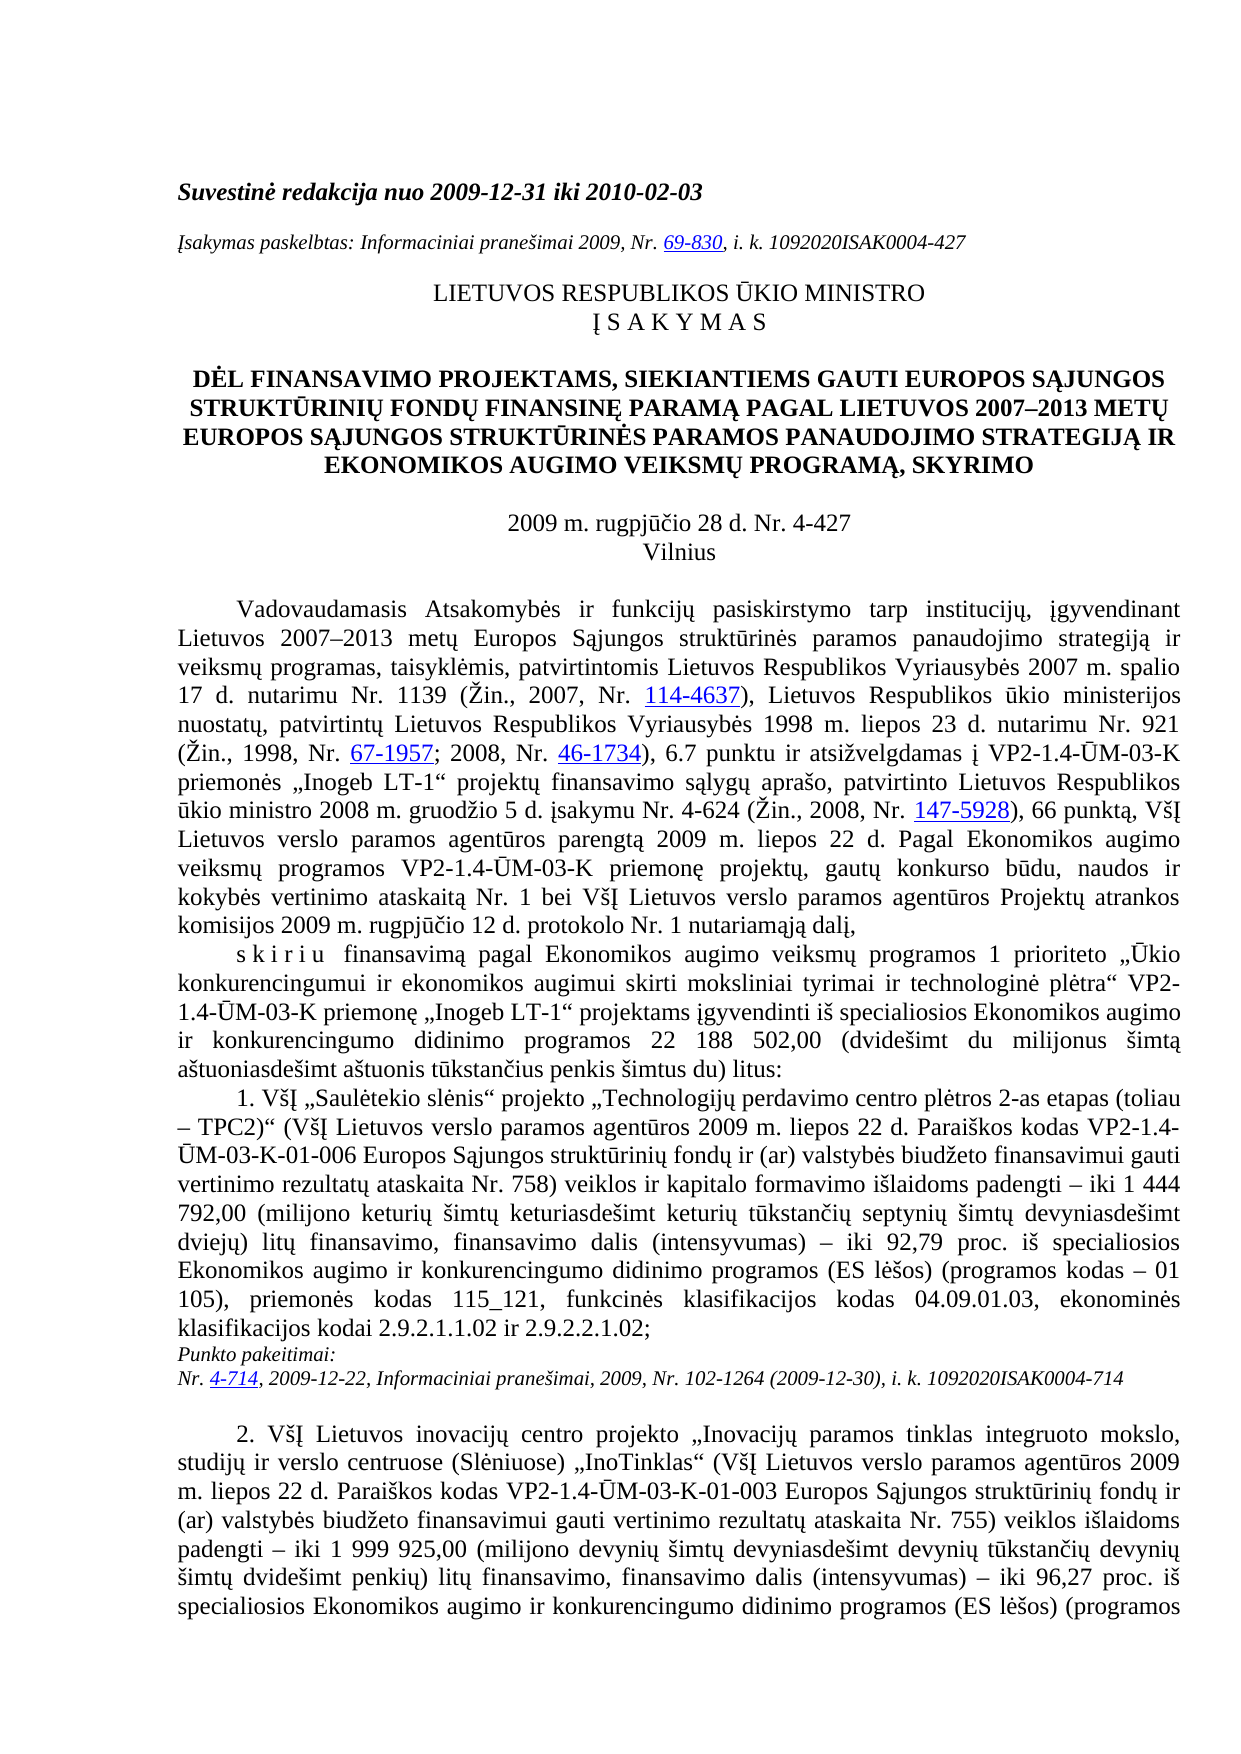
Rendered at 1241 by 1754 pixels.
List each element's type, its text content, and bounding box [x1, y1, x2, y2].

text Įsakymas paskelbtas: Informaciniai pranešimai 2009, Nr. 69-830, i. k. 1092020ISAK0004-427 [177, 230, 1181, 254]
text Suvestinė redakcija nuo 2009-12-31 iki 2010-02-03 [177, 177, 1181, 206]
text Punkto pakeitimai: [177, 1342, 1181, 1366]
text 2. VšĮ Lietuvos inovacijų centro projekto „Inovacijų paramos tinklas integruoto mokslo, studijų ir verslo centruose (Slėniuose) „InoTinklas“ (VšĮ Lietuvos verslo paramos agentūros 2009 m. liepos 22 d. Paraiškos kodas VP2-1.4-ŪM-03-K-01-003 Europos Sąjungos struktūrinių fondų ir (ar) valstybės biudžeto finansavimui gauti vertinimo rezultatų ataskaita Nr. 755) veiklos išlaidoms padengti – iki 1 999 925,00 (milijono devynių šimtų devyniasdešimt devynių tūkstančių devynių šimtų dvidešimt penkių) litų finansavimo, finansavimo dalis (intensyvumas) – iki 96,27 proc. iš specialiosios Ekonomikos augimo ir konkurencingumo didinimo programos (ES lėšos) (programos [177, 1419, 1181, 1620]
text Nr. 4-714, 2009-12-22, Informaciniai pranešimai, 2009, Nr. 102-1264 (2009-12-30), i. k. 1092020ISAK0004-714 [177, 1366, 1181, 1390]
text LIETUVOS RESPUBLIKOS ŪKIO MINISTRO [177, 278, 1181, 307]
text ĮSAKYMAS [177, 307, 1181, 336]
text Vadovaudamasis Atsakomybės ir funkcijų pasiskirstymo tarp institucijų, įgyvendinant Lietuvos 2007–2013 metų Europos Sąjungos struktūrinės paramos panaudojimo strategiją ir veiksmų programas, taisyklėmis, patvirtintomis Lietuvos Respublikos Vyriausybės 2007 m. spalio 17 d. nutarimu Nr. 1139 (Žin., 2007, Nr. 114-4637), Lietuvos Respublikos ūkio ministerijos nuostatų, patvirtintų Lietuvos Respublikos Vyriausybės 1998 m. liepos 23 d. nutarimu Nr. 921 (Žin., 1998, Nr. 67-1957; 2008, Nr. 46-1734), 6.7 punktu ir atsižvelgdamas į VP2-1.4-ŪM-03-K priemonės „Inogeb LT-1“ projektų finansavimo sąlygų aprašo, patvirtinto Lietuvos Respublikos ūkio ministro 2008 m. gruodžio 5 d. įsakymu Nr. 4-624 (Žin., 2008, Nr. 147-5928), 66 punktą, VšĮ Lietuvos verslo paramos agentūros parengtą 2009 m. liepos 22 d. Pagal Ekonomikos augimo veiksmų programos VP2-1.4-ŪM-03-K priemonę projektų, gautų konkurso būdu, naudos ir kokybės vertinimo ataskaitą Nr. 1 bei VšĮ Lietuvos verslo paramos agentūros Projektų atrankos komisijos 2009 m. rugpjūčio 12 d. protokolo Nr. 1 nutariamąją dalį, [177, 594, 1181, 939]
text Vilnius [177, 537, 1181, 566]
text 2009 m. rugpjūčio 28 d. Nr. 4-427 [177, 508, 1181, 537]
text 1. VšĮ „Saulėtekio slėnis“ projekto „Technologijų perdavimo centro plėtros 2-as etapas (toliau – TPC2)“ (VšĮ Lietuvos verslo paramos agentūros 2009 m. liepos 22 d. Paraiškos kodas VP2-1.4-ŪM-03-K-01-006 Europos Sąjungos struktūrinių fondų ir (ar) valstybės biudžeto finansavimui gauti vertinimo rezultatų ataskaita Nr. 758) veiklos ir kapitalo formavimo išlaidoms padengti – iki 1 444 792,00 (milijono keturių šimtų keturiasdešimt keturių tūkstančių septynių šimtų devyniasdešimt dviejų) litų finansavimo, finansavimo dalis (intensyvumas) – iki 92,79 proc. iš specialiosios Ekonomikos augimo ir konkurencingumo didinimo programos (ES lėšos) (programos kodas – 01 105), priemonės kodas 115_121, funkcinės klasifikacijos kodas 04.09.01.03, ekonominės klasifikacijos kodai 2.9.2.1.1.02 ir 2.9.2.2.1.02; [177, 1083, 1181, 1342]
text skiriu finansavimą pagal Ekonomikos augimo veiksmų programos 1 prioriteto „Ūkio konkurencingumui ir ekonomikos augimui skirti moksliniai tyrimai ir technologinė plėtra“ VP2-1.4-ŪM-03-K priemonę „Inogeb LT-1“ projektams įgyvendinti iš specialiosios Ekonomikos augimo ir konkurencingumo didinimo programos 22 188 502,00 (dvidešimt du milijonus šimtą aštuoniasdešimt aštuonis tūkstančius penkis šimtus du) litus: [177, 939, 1181, 1083]
text DĖL FINANSAVIMO PROJEKTAMS, SIEKIANTIEMS GAUTI EUROPOS SĄJUNGOS STRUKTŪRINIŲ FONDŲ FINANSINĘ PARAMĄ PAGAL LIETUVOS 2007–2013 METŲ EUROPOS SĄJUNGOS STRUKTŪRINĖS PARAMOS PANAUDOJIMO STRATEGIJĄ IR EKONOMIKOS AUGIMO VEIKSMŲ PROGRAMĄ, SKYRIMO [177, 364, 1181, 479]
